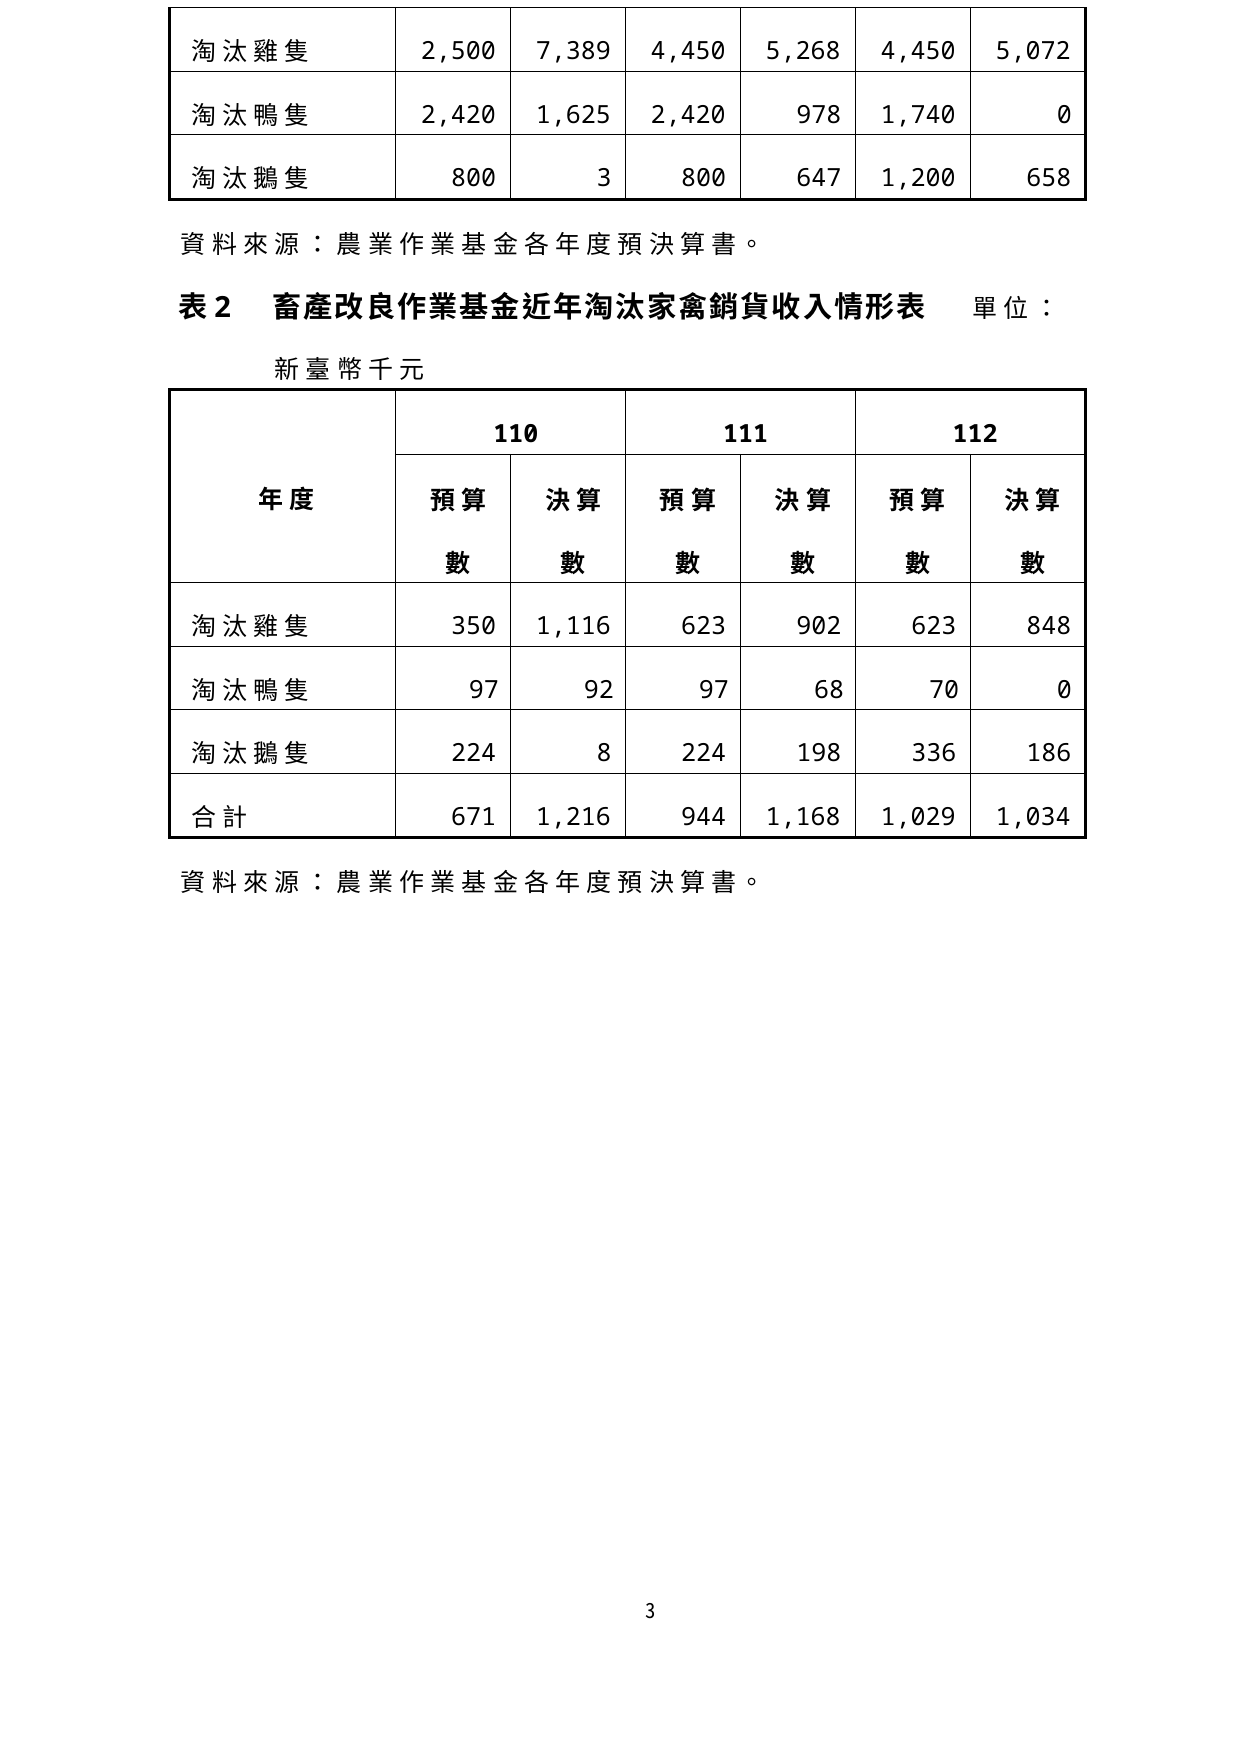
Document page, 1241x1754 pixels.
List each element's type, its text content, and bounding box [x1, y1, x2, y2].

table_cell 4,450 [626, 8, 740, 71]
table_cell 7,389 [511, 8, 625, 71]
table_cell 預算數 [396, 455, 510, 582]
table_cell 淘汰雞隻 [171, 583, 395, 646]
table_cell 淘汰雞隻 [171, 8, 395, 71]
table_cell 8 [511, 710, 625, 773]
table_cell 800 [626, 135, 740, 198]
table_cell 902 [741, 583, 855, 646]
table_cell 92 [511, 647, 625, 709]
table_cell 658 [971, 135, 1084, 198]
table_cell 97 [626, 647, 740, 709]
table_cell 944 [626, 774, 740, 836]
table_cell 70 [856, 647, 970, 709]
table_cell 2,500 [396, 8, 510, 71]
table_cell 2,420 [396, 72, 510, 134]
table_cell 淘汰鵝隻 [171, 135, 395, 198]
table_cell 224 [396, 710, 510, 773]
table_cell 淘汰鵝隻 [171, 710, 395, 773]
table_cell 97 [396, 647, 510, 709]
text 資料來源：農業作業基金各年度預決算書。 [156, 839, 1063, 902]
table_cell 350 [396, 583, 510, 646]
table_header 111 [626, 391, 855, 454]
table_header 年度 [171, 391, 395, 582]
table_cell 淘汰鴨隻 [171, 72, 395, 134]
table_cell 647 [741, 135, 855, 198]
table_cell 68 [741, 647, 855, 709]
table_cell 1,200 [856, 135, 970, 198]
table_cell 671 [396, 774, 510, 836]
table_cell 186 [971, 710, 1084, 773]
table_cell 5,072 [971, 8, 1084, 71]
table_cell 336 [856, 710, 970, 773]
table_cell 4,450 [856, 8, 970, 71]
table_cell 1,029 [856, 774, 970, 836]
table_cell 1,625 [511, 72, 625, 134]
text 資料來源：農業作業基金各年度預決算書。 [157, 201, 1063, 263]
text 表2 畜產改良作業基金近年淘汰家禽銷貨收入情形表 單位：新臺幣千元 [163, 263, 1078, 388]
table_cell 800 [396, 135, 510, 198]
table_cell 預算數 [856, 455, 970, 582]
table_cell 合計 [171, 774, 395, 836]
table_cell 0 [971, 72, 1084, 134]
table_cell 1,034 [971, 774, 1084, 836]
table_cell 623 [856, 583, 970, 646]
table_cell 198 [741, 710, 855, 773]
table_cell 1,168 [741, 774, 855, 836]
table_cell 預算數 [626, 455, 740, 582]
table_cell 淘汰鴨隻 [171, 647, 395, 709]
table_cell 3 [511, 135, 625, 198]
table_cell 1,216 [511, 774, 625, 836]
table_header 112 [856, 391, 1084, 454]
table_header 110 [396, 391, 625, 454]
table_cell 0 [971, 647, 1084, 709]
table_cell 623 [626, 583, 740, 646]
table_cell 224 [626, 710, 740, 773]
table_cell 978 [741, 72, 855, 134]
table_cell 848 [971, 583, 1084, 646]
table_cell 決算數 [511, 455, 625, 582]
table_cell 2,420 [626, 72, 740, 134]
table_cell 1,116 [511, 583, 625, 646]
table_cell 決算數 [971, 455, 1084, 582]
table_cell 5,268 [741, 8, 855, 71]
table_cell 1,740 [856, 72, 970, 134]
table_cell 決算數 [741, 455, 855, 582]
